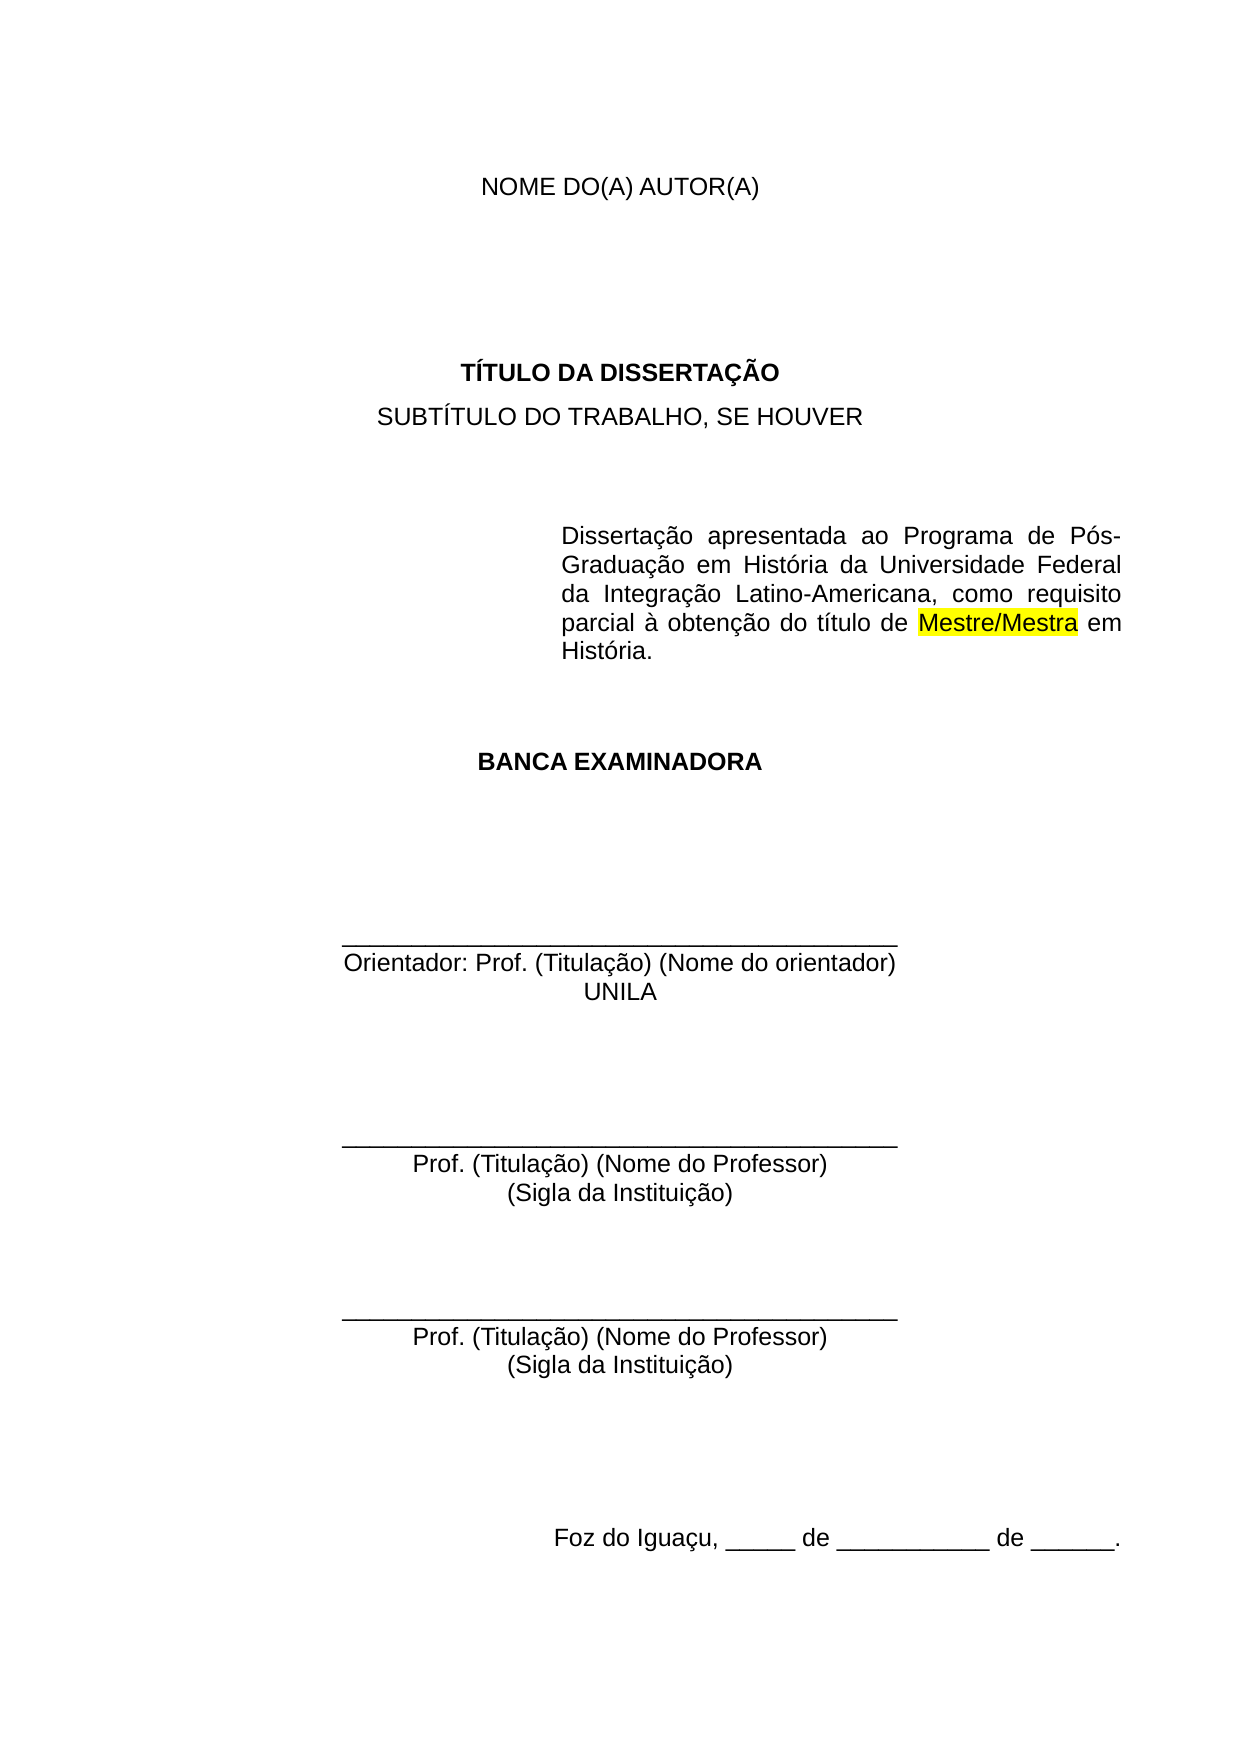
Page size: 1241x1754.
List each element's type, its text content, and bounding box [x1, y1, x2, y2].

text título dA DISSERTAÇÃO [118, 358, 1122, 387]
text SUBTÍTULO DO TRABALHO, SE HOUVER [118, 402, 1122, 430]
text ________________________________________ [118, 919, 1122, 948]
subtitle BANCA EXAMINADORA [118, 747, 1122, 775]
text Prof. (Titulação) (Nome do Professor) [118, 1149, 1122, 1178]
text (Sigla da Instituição) [118, 1178, 1122, 1207]
text UNILA [118, 977, 1122, 1005]
text Dissertação apresentada ao Programa de Pós-Graduação em História da Universidade Federal da Integração Latino-Americana, como requisito parcial à obtenção do título de Mestre/Mestra em História. [561, 521, 1122, 665]
text Orientador: Prof. (Titulação) (Nome do orientador) [118, 948, 1122, 977]
text Prof. (Titulação) (Nome do Professor) [118, 1322, 1122, 1350]
text nome do(A) AUTOR(A) [118, 172, 1122, 200]
text Foz do Iguaçu, _____ de ___________ de ______. [118, 1523, 1122, 1552]
text ________________________________________ [118, 1293, 1122, 1322]
text (Sigla da Instituição) [118, 1350, 1122, 1379]
text ________________________________________ [118, 1120, 1122, 1149]
